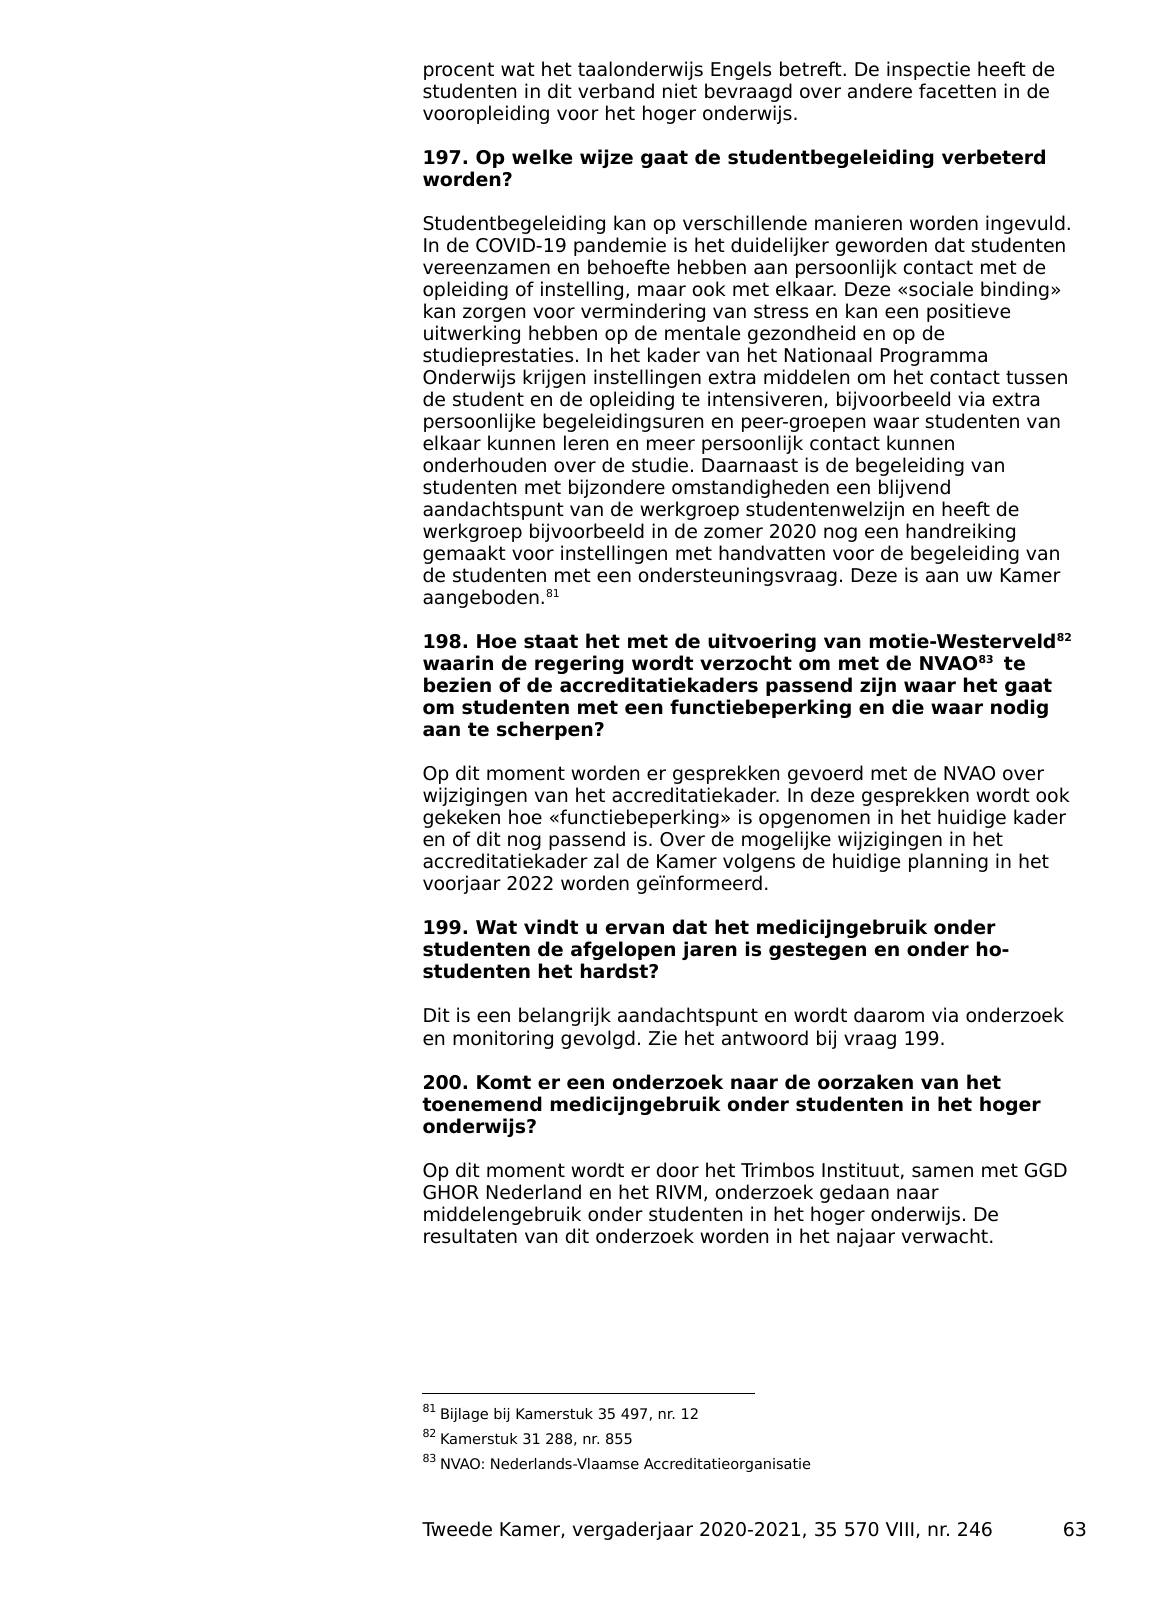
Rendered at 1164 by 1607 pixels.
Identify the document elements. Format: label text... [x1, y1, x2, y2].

text NVAO: Nederlands-Vlaamse Accreditatieorganisatie [422, 1452, 1087, 1474]
subtitle 199. Wat vindt u ervan dat het medicijngebruik onder studenten de afgelopen jaren is gestegen en onder ho-studenten het hardst? [422, 917, 1087, 983]
subtitle 198. Hoe staat het met de uitvoering van motie-Westerveld waarin de regering wordt verzocht om met de NVAO te bezien of de accreditatiekaders passend zijn waar het gaat om studenten met een functiebeperking en die waar nodig aan te scherpen? [422, 631, 1087, 741]
text Op dit moment worden er gesprekken gevoerd met de NVAO over wijzigingen van het accreditatiekader. In deze gesprekken wordt ook gekeken hoe «functiebeperking» is opgenomen in het huidige kader en of dit nog passend is. Over de mogelijke wijzigingen in het accreditatiekader zal de Kamer volgens de huidige planning in het voorjaar 2022 worden geïnformeerd. [422, 763, 1087, 895]
text Dit is een belangrijk aandachtspunt en wordt daarom via onderzoek en monitoring gevolgd. Zie het antwoord bij vraag 199. [422, 1005, 1087, 1049]
text Studentbegeleiding kan op verschillende manieren worden ingevuld. In de COVID-19 pandemie is het duidelijker geworden dat studenten vereenzamen en behoefte hebben aan persoonlijk contact met de opleiding of instelling, maar ook met elkaar. Deze «sociale binding» kan zorgen voor vermindering van stress en kan een positieve uitwerking hebben op de mentale gezondheid en op de studieprestaties. In het kader van het Nationaal Programma Onderwijs krijgen instellingen extra middelen om het contact tussen de student en de opleiding te intensiveren, bijvoorbeeld via extra persoonlijke begeleidingsuren en peer-groepen waar studenten van elkaar kunnen leren en meer persoonlijk contact kunnen onderhouden over de studie. Daarnaast is de begeleiding van studenten met bijzondere omstandigheden een blijvend aandachtspunt van de werkgroep studentenwelzijn en heeft de werkgroep bijvoorbeeld in de zomer 2020 nog een handreiking gemaakt voor instellingen met handvatten voor de begeleiding van de studenten met een ondersteuningsvraag. Deze is aan uw Kamer aangeboden. [422, 213, 1087, 609]
subtitle 197. Op welke wijze gaat de studentbegeleiding verbeterd worden? [422, 147, 1087, 191]
subtitle 200. Komt er een onderzoek naar de oorzaken van het toenemend medicijngebruik onder studenten in het hoger onderwijs? [422, 1072, 1087, 1137]
text Kamerstuk 31 288, nr. 855 [422, 1427, 1087, 1449]
text procent wat het taalonderwijs Engels betreft. De inspectie heeft de studenten in dit verband niet bevraagd over andere facetten in de vooropleiding voor het hoger onderwijs. [422, 59, 1087, 125]
text Op dit moment wordt er door het Trimbos Instituut, samen met GGD GHOR Nederland en het RIVM, onderzoek gedaan naar middelengebruik onder studenten in het hoger onderwijs. De resultaten van dit onderzoek worden in het najaar verwacht. [422, 1160, 1087, 1248]
text Bijlage bij Kamerstuk 35 497, nr. 12 [422, 1402, 1087, 1424]
